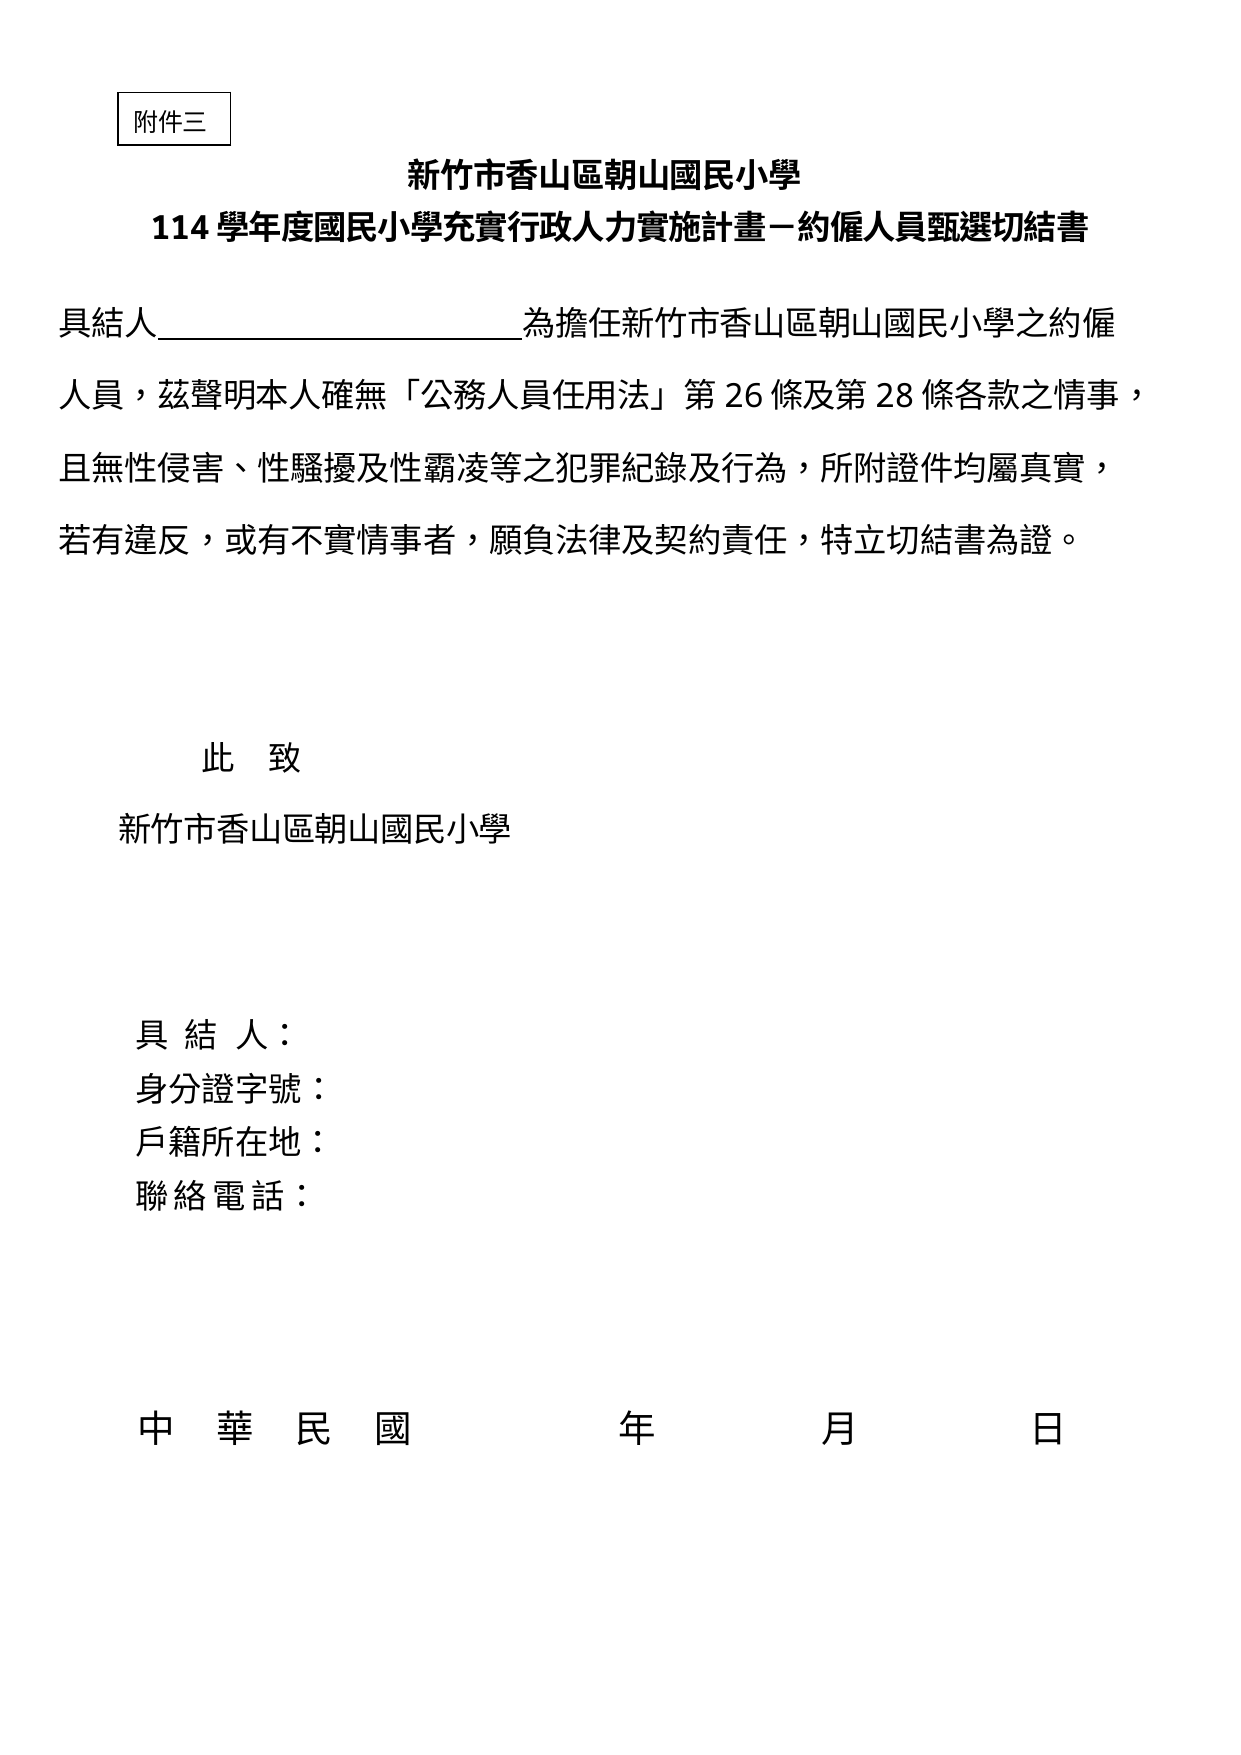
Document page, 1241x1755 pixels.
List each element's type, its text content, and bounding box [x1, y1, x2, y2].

text 此 致 [201, 732, 1147, 780]
text 114學年度國民小學充實行政人力實施計畫－約僱人員甄選切結書 [127, 201, 1113, 249]
text 具結人： [135, 1008, 1147, 1057]
text 新竹市香山區朝山國民小學 [58, 149, 1151, 197]
text 中 華 民 國 年 月 日 [58, 1399, 1147, 1453]
text 具結人 為擔任新竹市香山區朝山國民小學之約僱人員，茲聲明本人確無「公務人員任用法」第26條及第28條各款之情事，且無性侵害、性騷擾及性霸凌等之犯罪紀錄及行為，所附證件均屬真實，若有違反，或有不實情事者，願負法律及契約責任，特立切結書為證。 [58, 296, 1147, 562]
text 身分證字號：戶籍所在地：聯絡電話： [135, 1062, 335, 1218]
text 新竹市香山區朝山國民小學 [118, 803, 1147, 851]
text 附件三 [134, 102, 230, 138]
